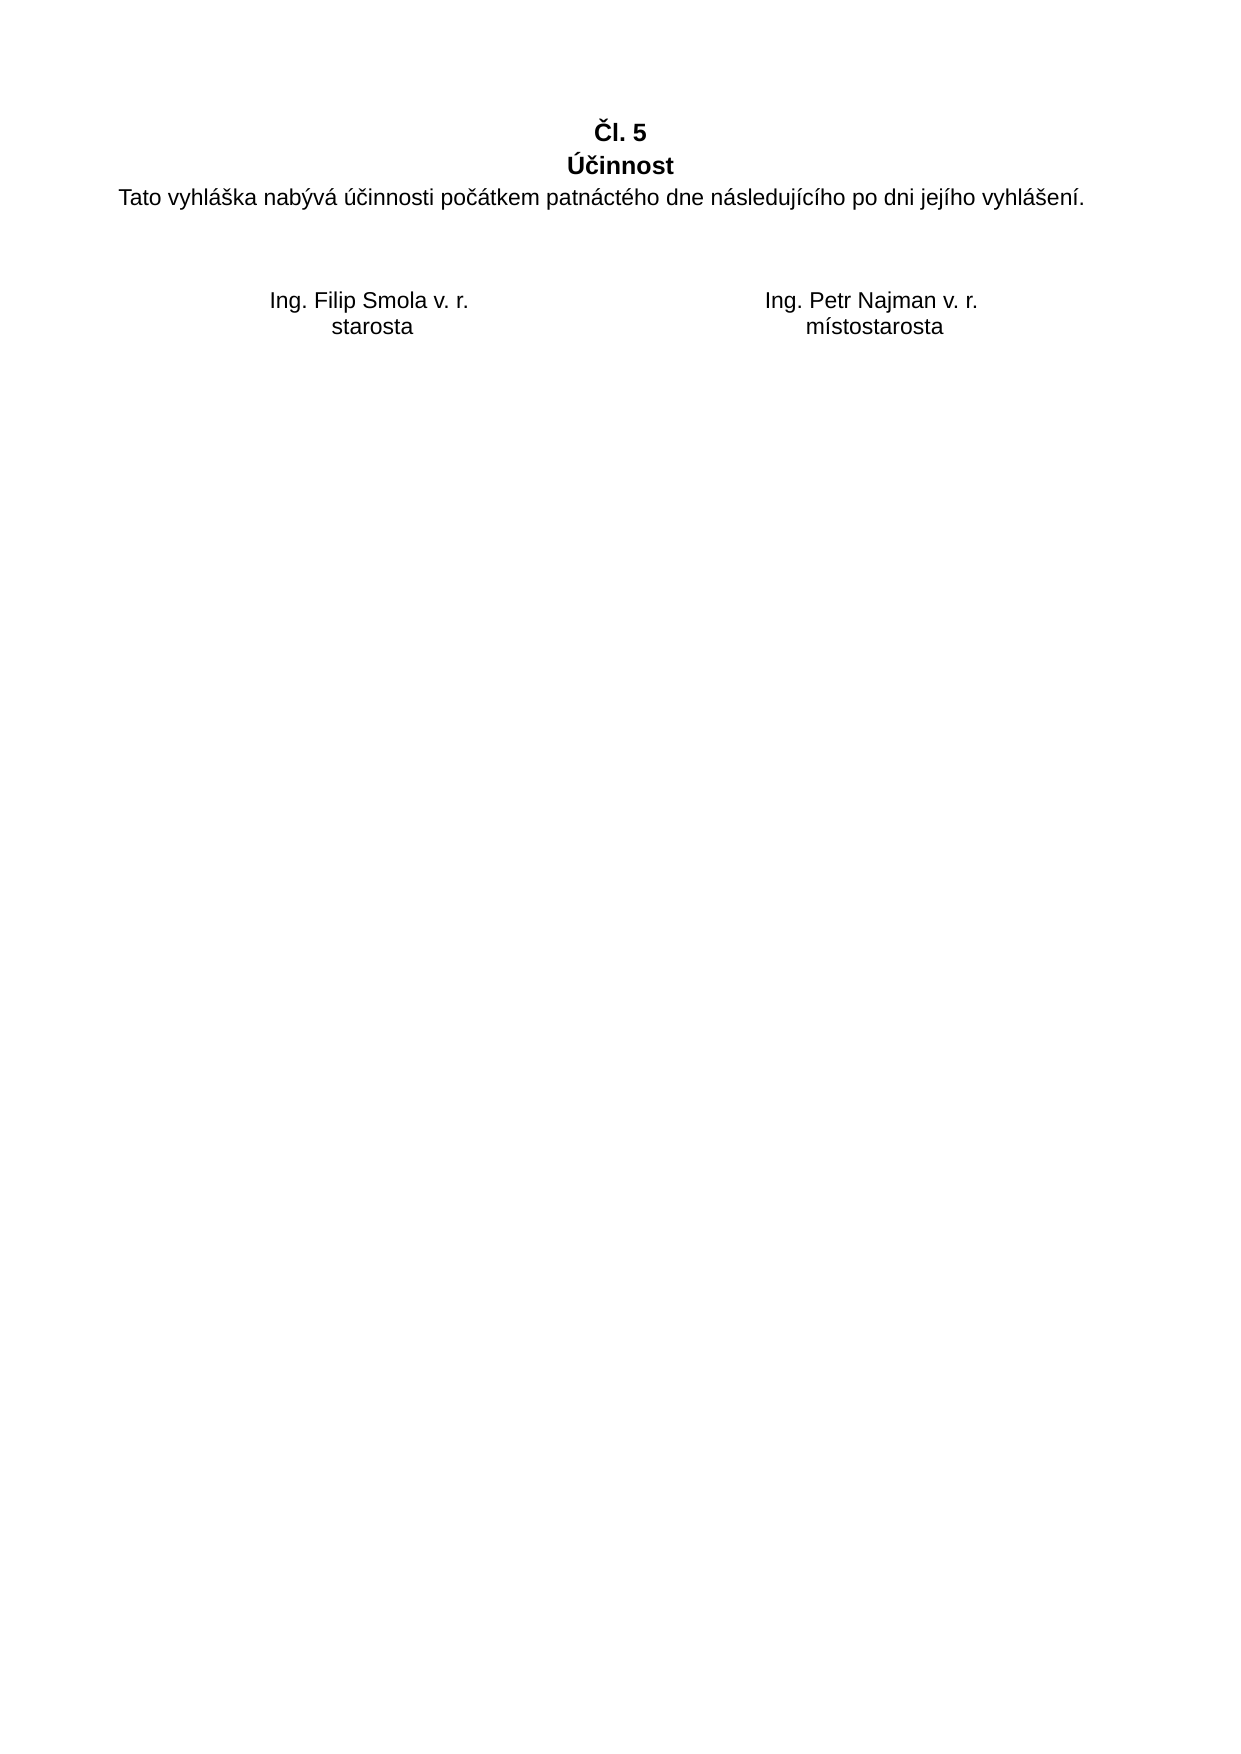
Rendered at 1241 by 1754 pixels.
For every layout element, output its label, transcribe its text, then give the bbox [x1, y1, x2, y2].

subtitle Čl. 5 Účinnost [118, 118, 1122, 180]
table_header Ing. Petr Najman v. r. místostarosta [620, 227, 1122, 345]
text Tato vyhláška nabývá účinnosti počátkem patnáctého dne následujícího po dni jejího vyhlášení. [118, 184, 1122, 211]
table_cell [620, 345, 1122, 463]
table_cell [118, 345, 620, 463]
table_header Ing. Filip Smola v. r. starosta [118, 227, 620, 345]
